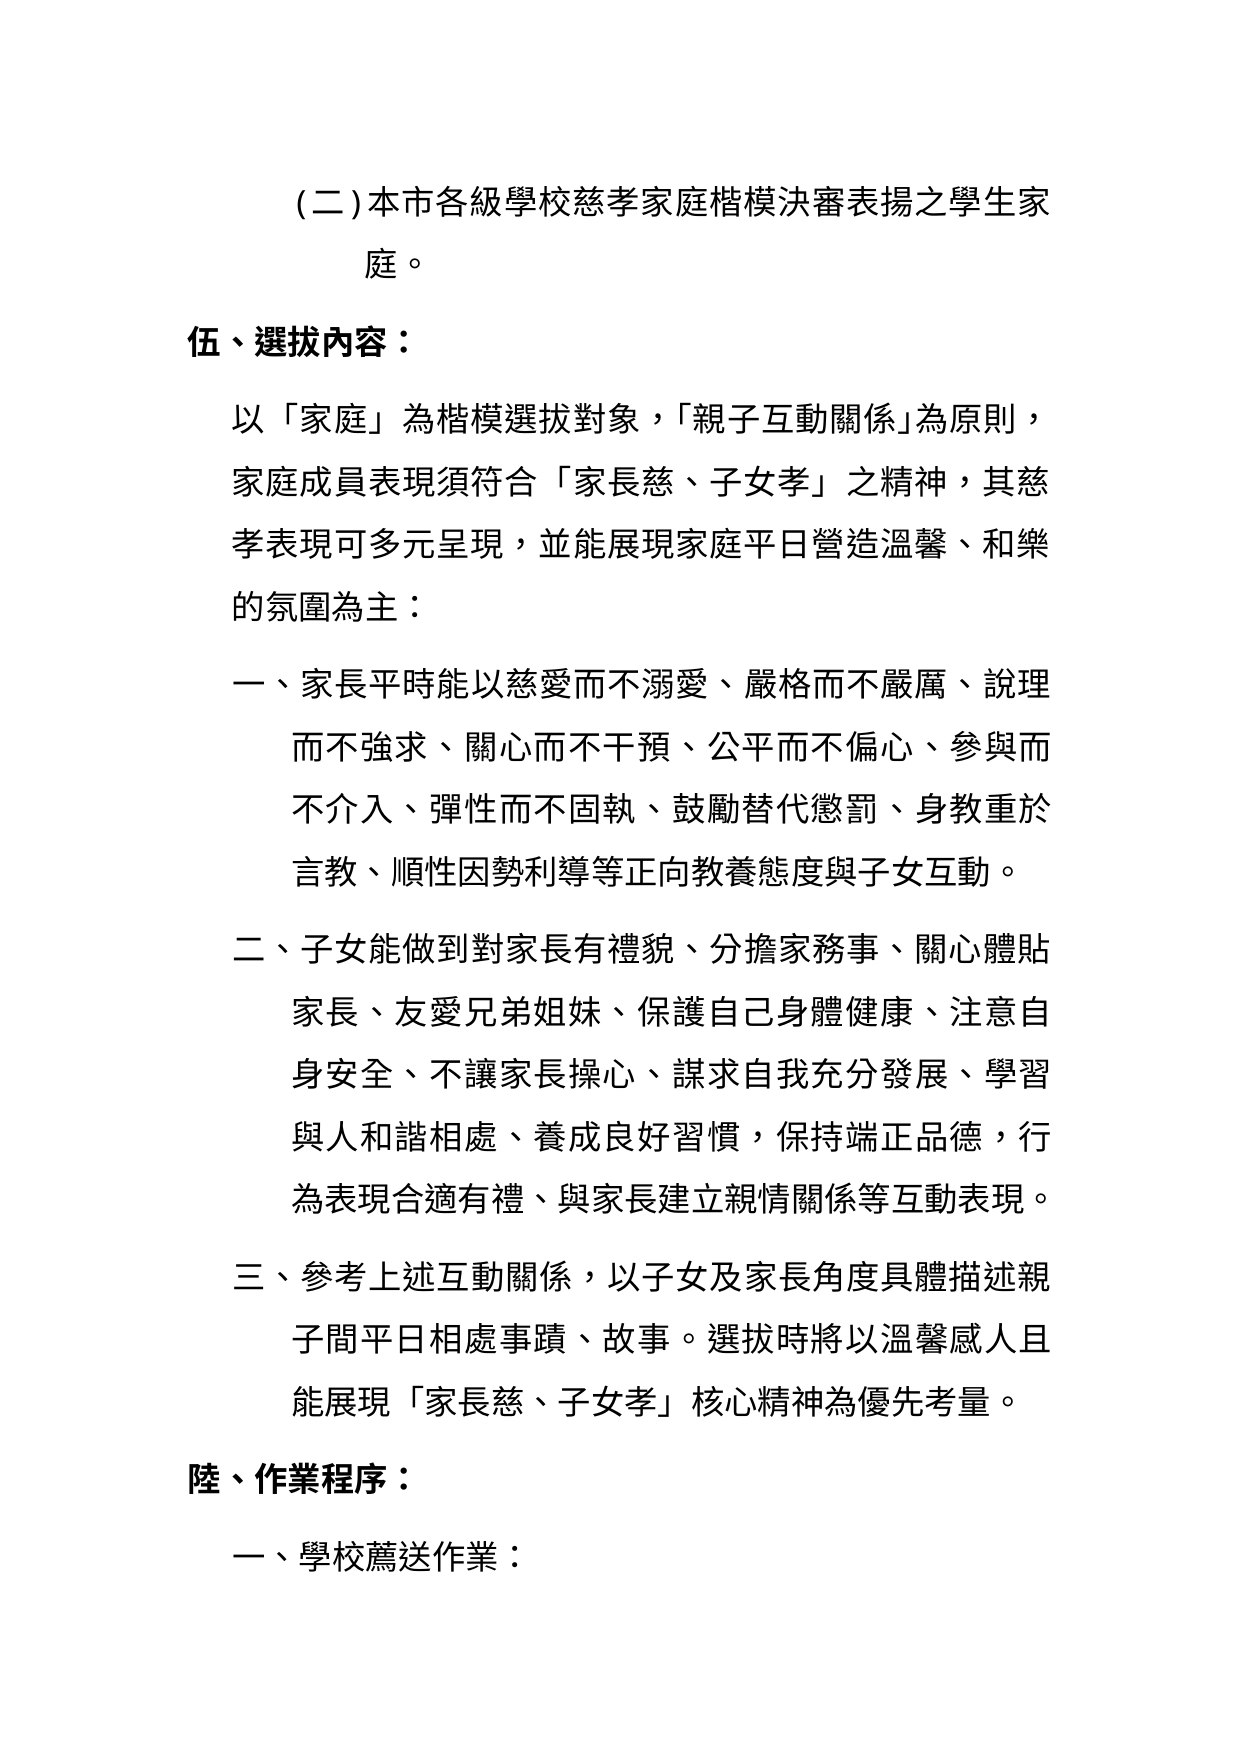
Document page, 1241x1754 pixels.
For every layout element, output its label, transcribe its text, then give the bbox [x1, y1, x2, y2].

text 陸、作業程序： [187, 1436, 1053, 1498]
text (二)本市各級學校慈孝家庭楷模決審表揚之學生家庭。 [291, 158, 1053, 283]
text 伍、選拔內容： [187, 298, 1053, 361]
text 一、學校薦送作業： [232, 1513, 1053, 1576]
text 一、家長平時能以慈愛而不溺愛、嚴格而不嚴厲、說理而不強求、關心而不干預、公平而不偏心、參與而不介入、彈性而不固執、鼓勵替代懲罰、身教重於言教、順性因勢利導等正向教養態度與子女互動。 [232, 641, 1053, 891]
text 三、參考上述互動關係，以子女及家長角度具體描述親子間平日相處事蹟、故事。選拔時將以溫馨感人且能展現「家長慈、子女孝」核心精神為優先考量。 [232, 1233, 1053, 1421]
text 以「家庭」為楷模選拔對象，｢親子互動關係｣為原則，家庭成員表現須符合「家長慈、子女孝」之精神，其慈孝表現可多元呈現，並能展現家庭平日營造溫馨、和樂的氛圍為主： [231, 376, 1053, 626]
text 二、子女能做到對家長有禮貌、分擔家務事、關心體貼家長、友愛兄弟姐妹、保護自己身體健康、注意自身安全、不讓家長操心、謀求自我充分發展、學習與人和諧相處、養成良好習慣，保持端正品德，行為表現合適有禮、與家長建立親情關係等互動表現。 [232, 906, 1053, 1218]
